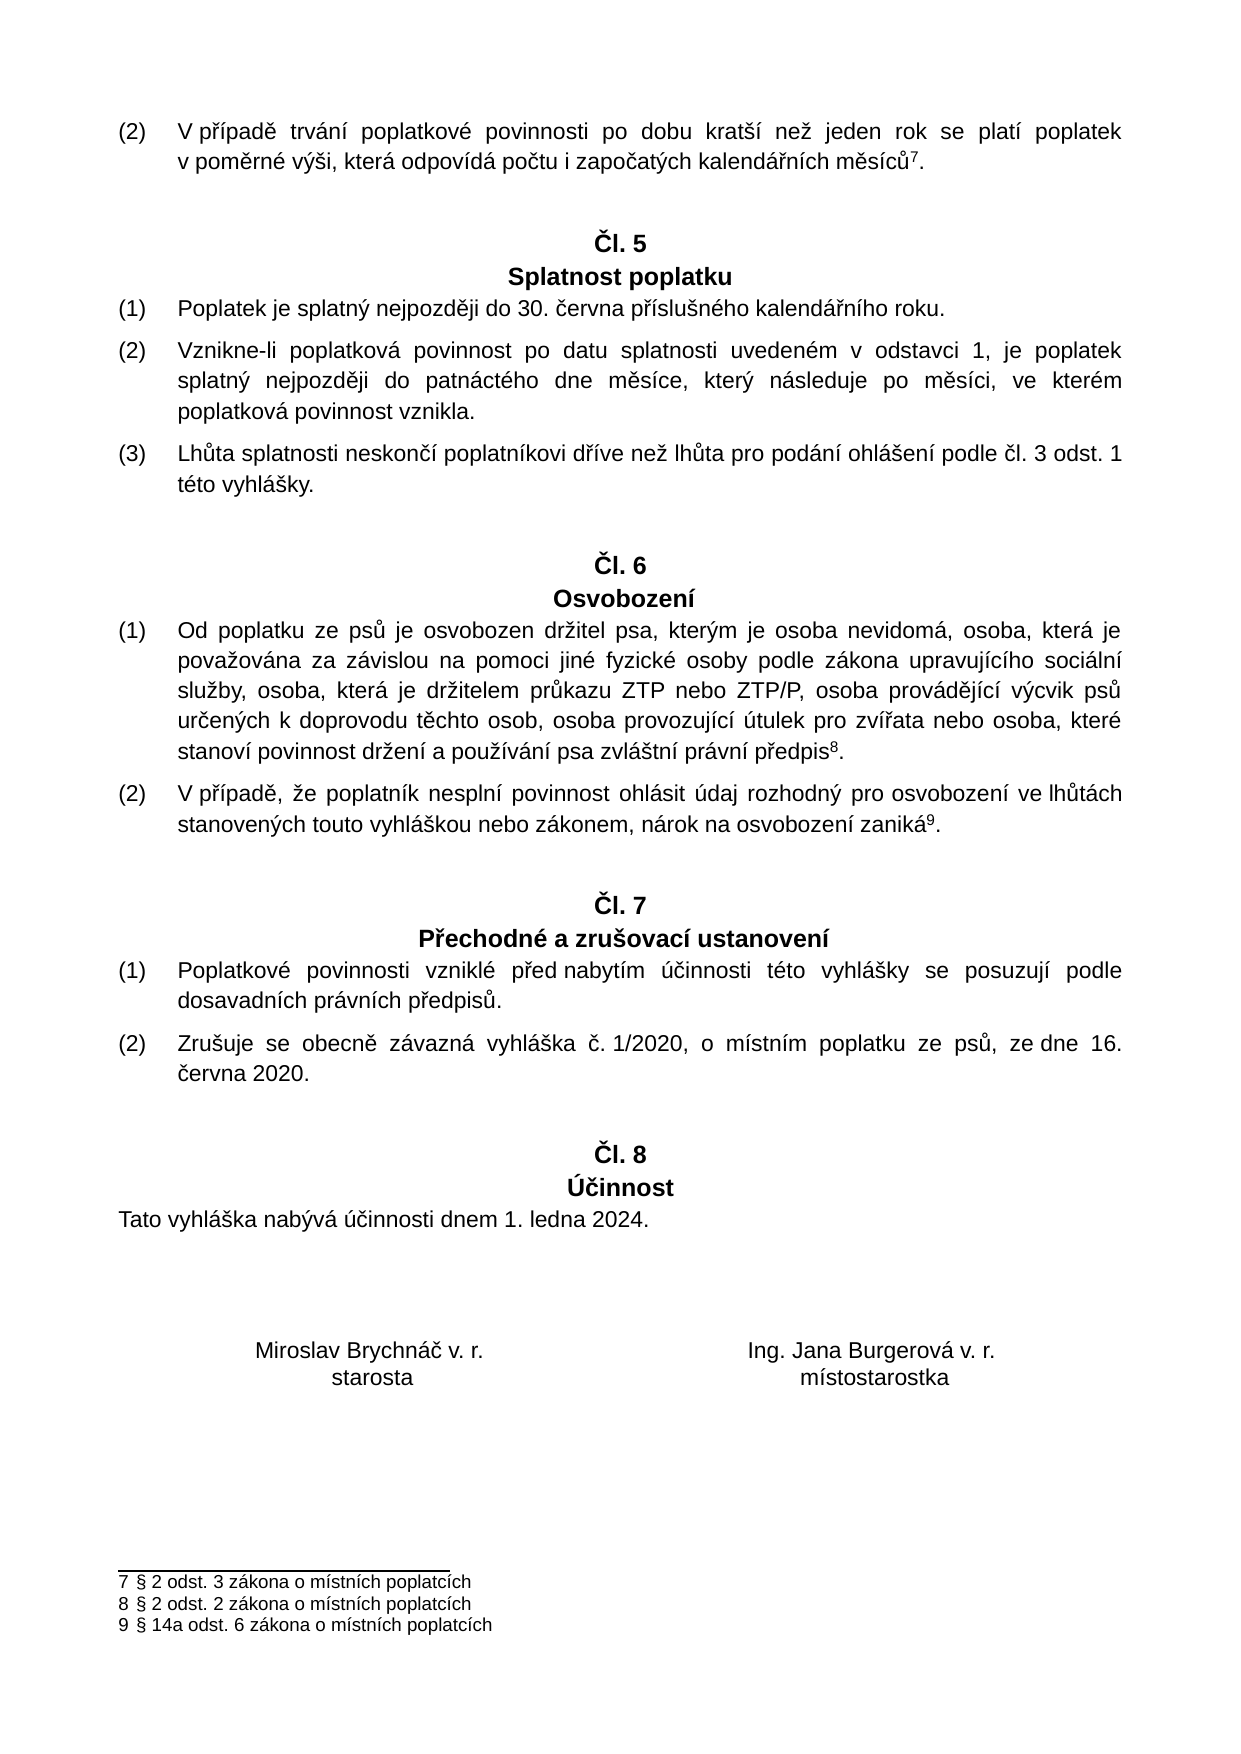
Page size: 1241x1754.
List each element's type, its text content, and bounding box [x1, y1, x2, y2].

list V případě trvání poplatkové povinnosti po dobu kratší než jeden rok se platí poplatek v poměrné výši, která odpovídá počtu i započatých kalendářních měsíců. [118, 118, 1122, 175]
subtitle Čl. 6 Osvobození [118, 551, 1122, 613]
list Poplatek je splatný nejpozději do 30. června příslušného kalendářního roku. [118, 294, 1122, 321]
list § 2 odst. 2 zákona o místních poplatcích [118, 1592, 1122, 1614]
table_header Ing. Jana Burgerová v. r. místostarostka [620, 1278, 1122, 1396]
list V případě, že poplatník nesplní povinnost ohlásit údaj rozhodný pro osvobození ve lhůtách stanovených touto vyhláškou nebo zákonem, nárok na osvobození zaniká. [118, 780, 1122, 837]
subtitle Čl. 7 Přechodné a zrušovací ustanovení [118, 891, 1122, 953]
list Zrušuje se obecně závazná vyhláška č. 1/2020, o místním poplatku ze psů, ze dne 16. června 2020. [118, 1030, 1122, 1086]
list § 14a odst. 6 zákona o místních poplatcích [118, 1614, 1122, 1635]
list § 2 odst. 3 zákona o místních poplatcích [118, 1571, 1122, 1592]
text Tato vyhláška nabývá účinnosti dnem 1. ledna 2024. [118, 1206, 1122, 1233]
subtitle Čl. 8 Účinnost [118, 1140, 1122, 1202]
list Poplatkové povinnosti vzniklé před nabytím účinnosti této vyhlášky se posuzují podle dosavadních právních předpisů. [118, 957, 1122, 1013]
list Lhůta splatnosti neskončí poplatníkovi dříve než lhůta pro podání ohlášení podle čl. 3 odst. 1 této vyhlášky. [118, 440, 1122, 497]
table_header Miroslav Brychnáč v. r. starosta [118, 1278, 620, 1396]
list Vznikne-li poplatková povinnost po datu splatnosti uvedeném v odstavci 1, je poplatek splatný nejpozději do patnáctého dne měsíce, který následuje po měsíci, ve kterém poplatková povinnost vznikla. [118, 337, 1122, 424]
list Od poplatku ze psů je osvobozen držitel psa, kterým je osoba nevidomá, osoba, která je považována za závislou na pomoci jiné fyzické osoby podle zákona upravujícího sociální služby, osoba, která je držitelem průkazu ZTP nebo ZTP/P, osoba provádějící výcvik psů určených k doprovodu těchto osob, osoba provozující útulek pro zvířata nebo osoba, které stanoví povinnost držení a používání psa zvláštní právní předpis. [118, 617, 1122, 764]
subtitle Čl. 5 Splatnost poplatku [118, 228, 1122, 290]
